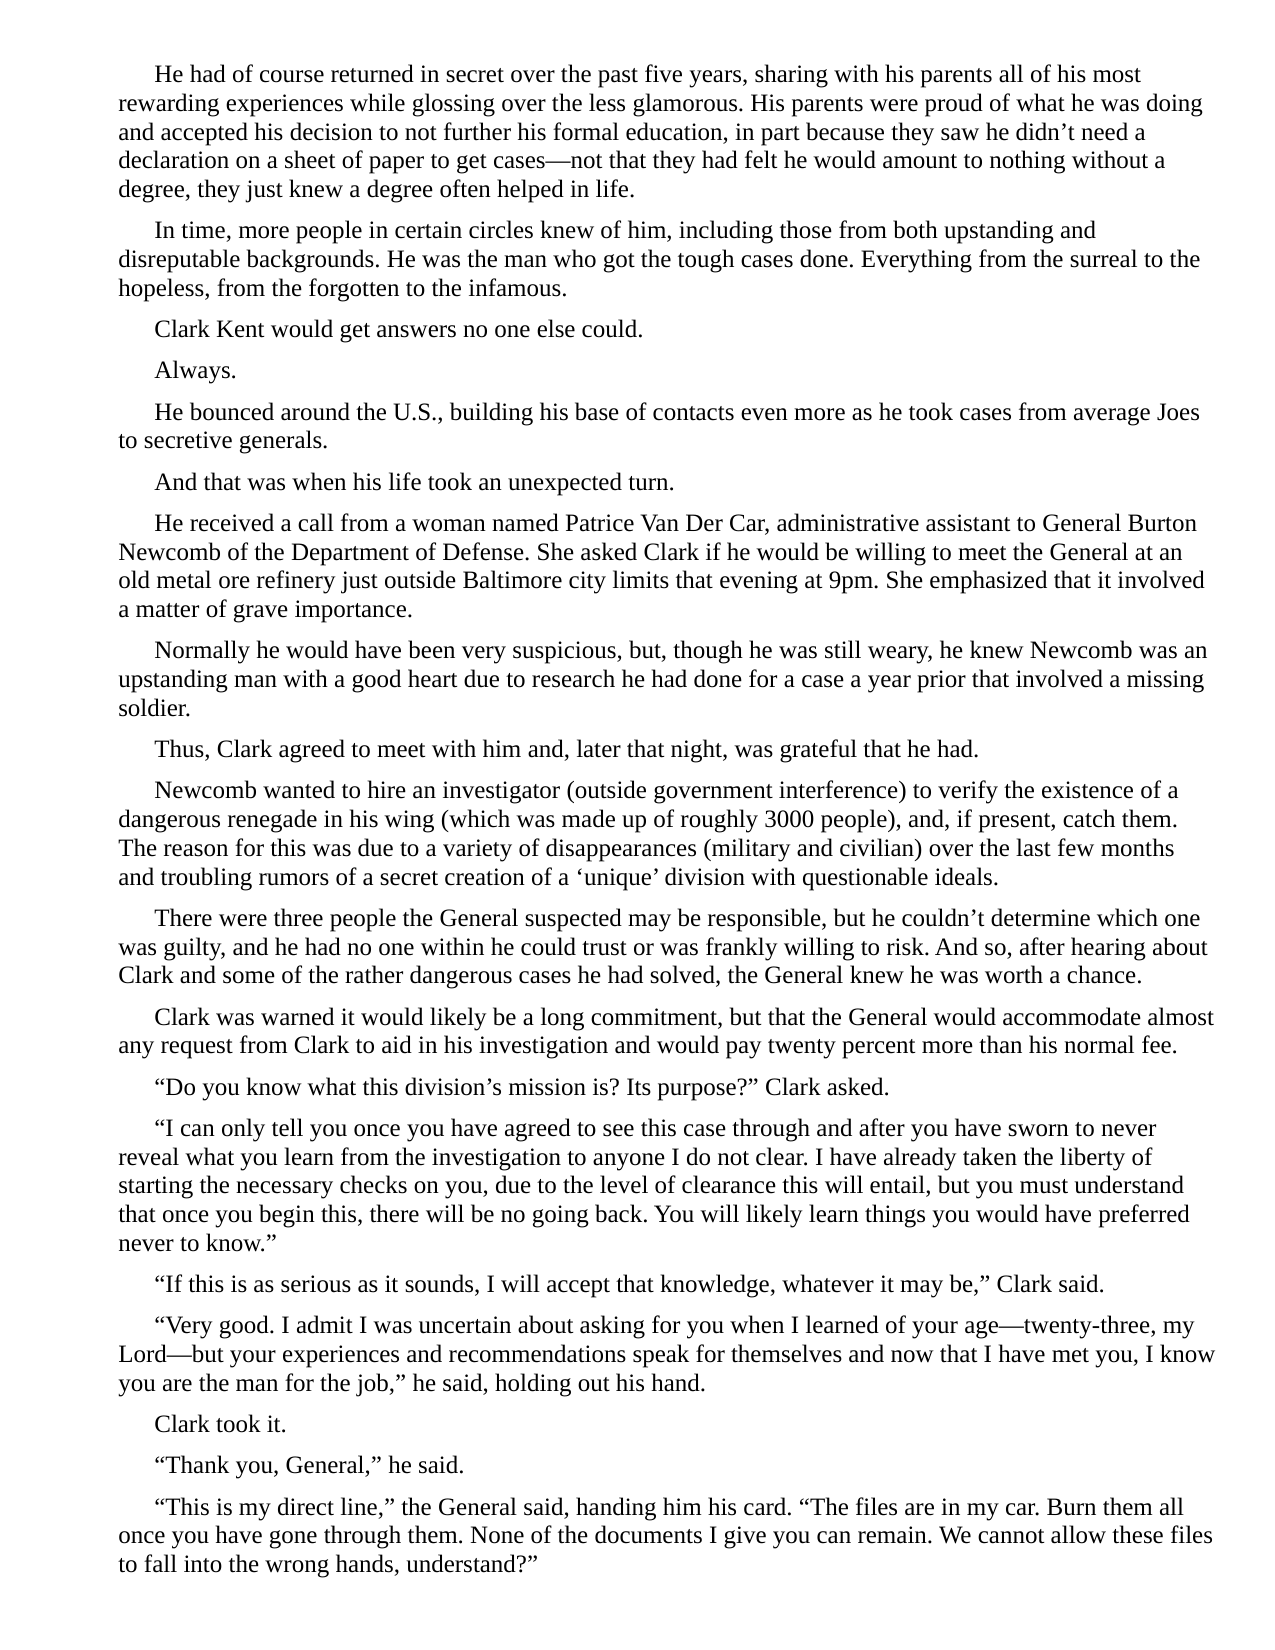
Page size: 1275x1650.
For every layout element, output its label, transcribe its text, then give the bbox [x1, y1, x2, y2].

text “If this is as serious as it sounds, I will accept that knowledge, whatever it may be,” Clark said. [118, 1269, 1216, 1298]
text Thus, Clark agreed to meet with him and, later that night, was grateful that he had. [118, 734, 1216, 763]
text “This is my direct line,” the General said, handing him his card. “The files are in my car. Burn them all once you have gone through them. None of the documents I give you can remain. We cannot allow these files to fall into the wrong hands, understand?” [118, 1492, 1216, 1578]
text Always. [118, 355, 1216, 384]
text “Do you know what this division’s mission is? Its purpose?” Clark asked. [118, 1072, 1216, 1100]
text And that was when his life took an unexpected turn. [118, 467, 1216, 495]
text Normally he would have been very suspicious, but, though he was still weary, he knew Newcomb was an upstanding man with a good heart due to research he had done for a case a year prior that involved a missing soldier. [118, 635, 1216, 722]
text There were three people the General suspected may be responsible, but he couldn’t determine which one was guilty, and he had no one within he could trust or was frankly willing to risk. And so, after hearing about Clark and some of the rather dangerous cases he had solved, the General knew he was worth a chance. [118, 903, 1216, 989]
text He bounced around the U.S., building his base of contacts even more as he took cases from average Joes to secretive generals. [118, 397, 1216, 454]
text “Thank you, General,” he said. [118, 1450, 1216, 1479]
text “I can only tell you once you have agreed to see this case through and after you have sworn to never reveal what you learn from the investigation to anyone I do not clear. I have already taken the liberty of starting the necessary checks on you, due to the level of clearance this will entail, but you must understand that once you begin this, there will be no going back. You will likely learn things you would have preferred never to know.” [118, 1113, 1216, 1257]
text Clark Kent would get answers no one else could. [118, 314, 1216, 343]
text Clark took it. [118, 1409, 1216, 1438]
text In time, more people in certain circles knew of him, including those from both upstanding and disreputable backgrounds. He was the man who got the tough cases done. Everything from the surreal to the hopeless, from the forgotten to the infamous. [118, 215, 1216, 302]
text He had of course returned in secret over the past five years, sharing with his parents all of his most rewarding experiences while glossing over the less glamorous. His parents were proud of what he was doing and accepted his decision to not further his formal education, in part because they saw he didn’t need a declaration on a sheet of paper to get cases—not that they had felt he would amount to nothing without a degree, they just knew a degree often helped in life. [118, 59, 1216, 203]
text Newcomb wanted to hire an investigator (outside government interference) to verify the existence of a dangerous renegade in his wing (which was made up of roughly 3000 people), and, if present, catch them. The reason for this was due to a variety of disappearances (military and civilian) over the last few months and troubling rumors of a secret creation of a ‘unique’ division with questionable ideals. [118, 775, 1216, 890]
text “Very good. I admit I was uncertain about asking for you when I learned of your age—twenty-three, my Lord—but your experiences and recommendations speak for themselves and now that I have met you, I know you are the man for the job,” he said, holding out his hand. [118, 1310, 1216, 1397]
text He received a call from a woman named Patrice Van Der Car, administrative assistant to General Burton Newcomb of the Department of Defense. She asked Clark if he would be willing to meet the General at an old metal ore refinery just outside Baltimore city limits that evening at 9pm. She emphasized that it involved a matter of grave importance. [118, 508, 1216, 623]
text Clark was warned it would likely be a long commitment, but that the General would accommodate almost any request from Clark to aid in his investigation and would pay twenty percent more than his normal fee. [118, 1002, 1216, 1059]
